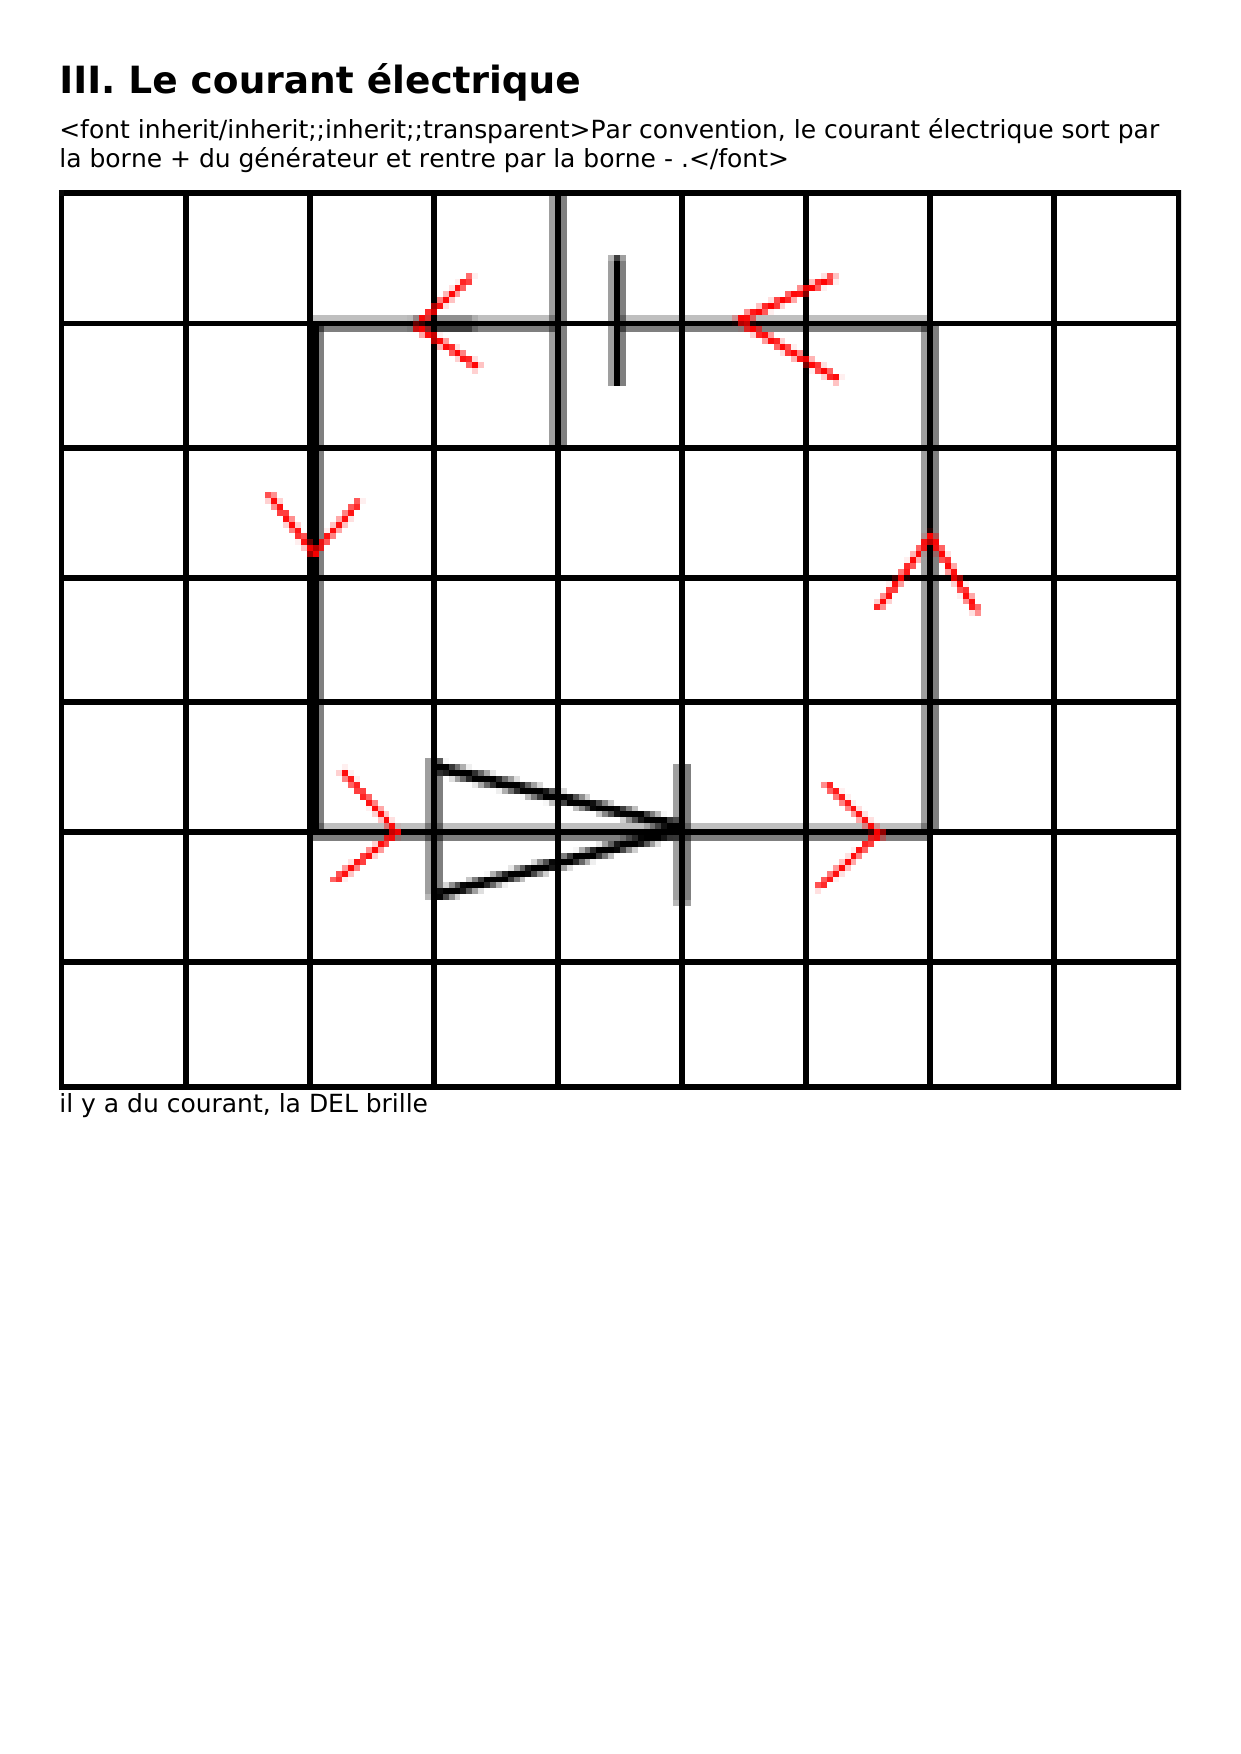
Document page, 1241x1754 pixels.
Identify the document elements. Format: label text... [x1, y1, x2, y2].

text il y a du courant, la DEL brille [59, 1090, 1181, 1119]
text <font inherit/inherit;;inherit;;transparent>Par convention, le courant électrique sort par la borne + du générateur et rentre par la borne - .</font> [59, 115, 1181, 173]
picture [59, 186, 1182, 1090]
subtitle III. Le courant électrique [59, 59, 1181, 103]
